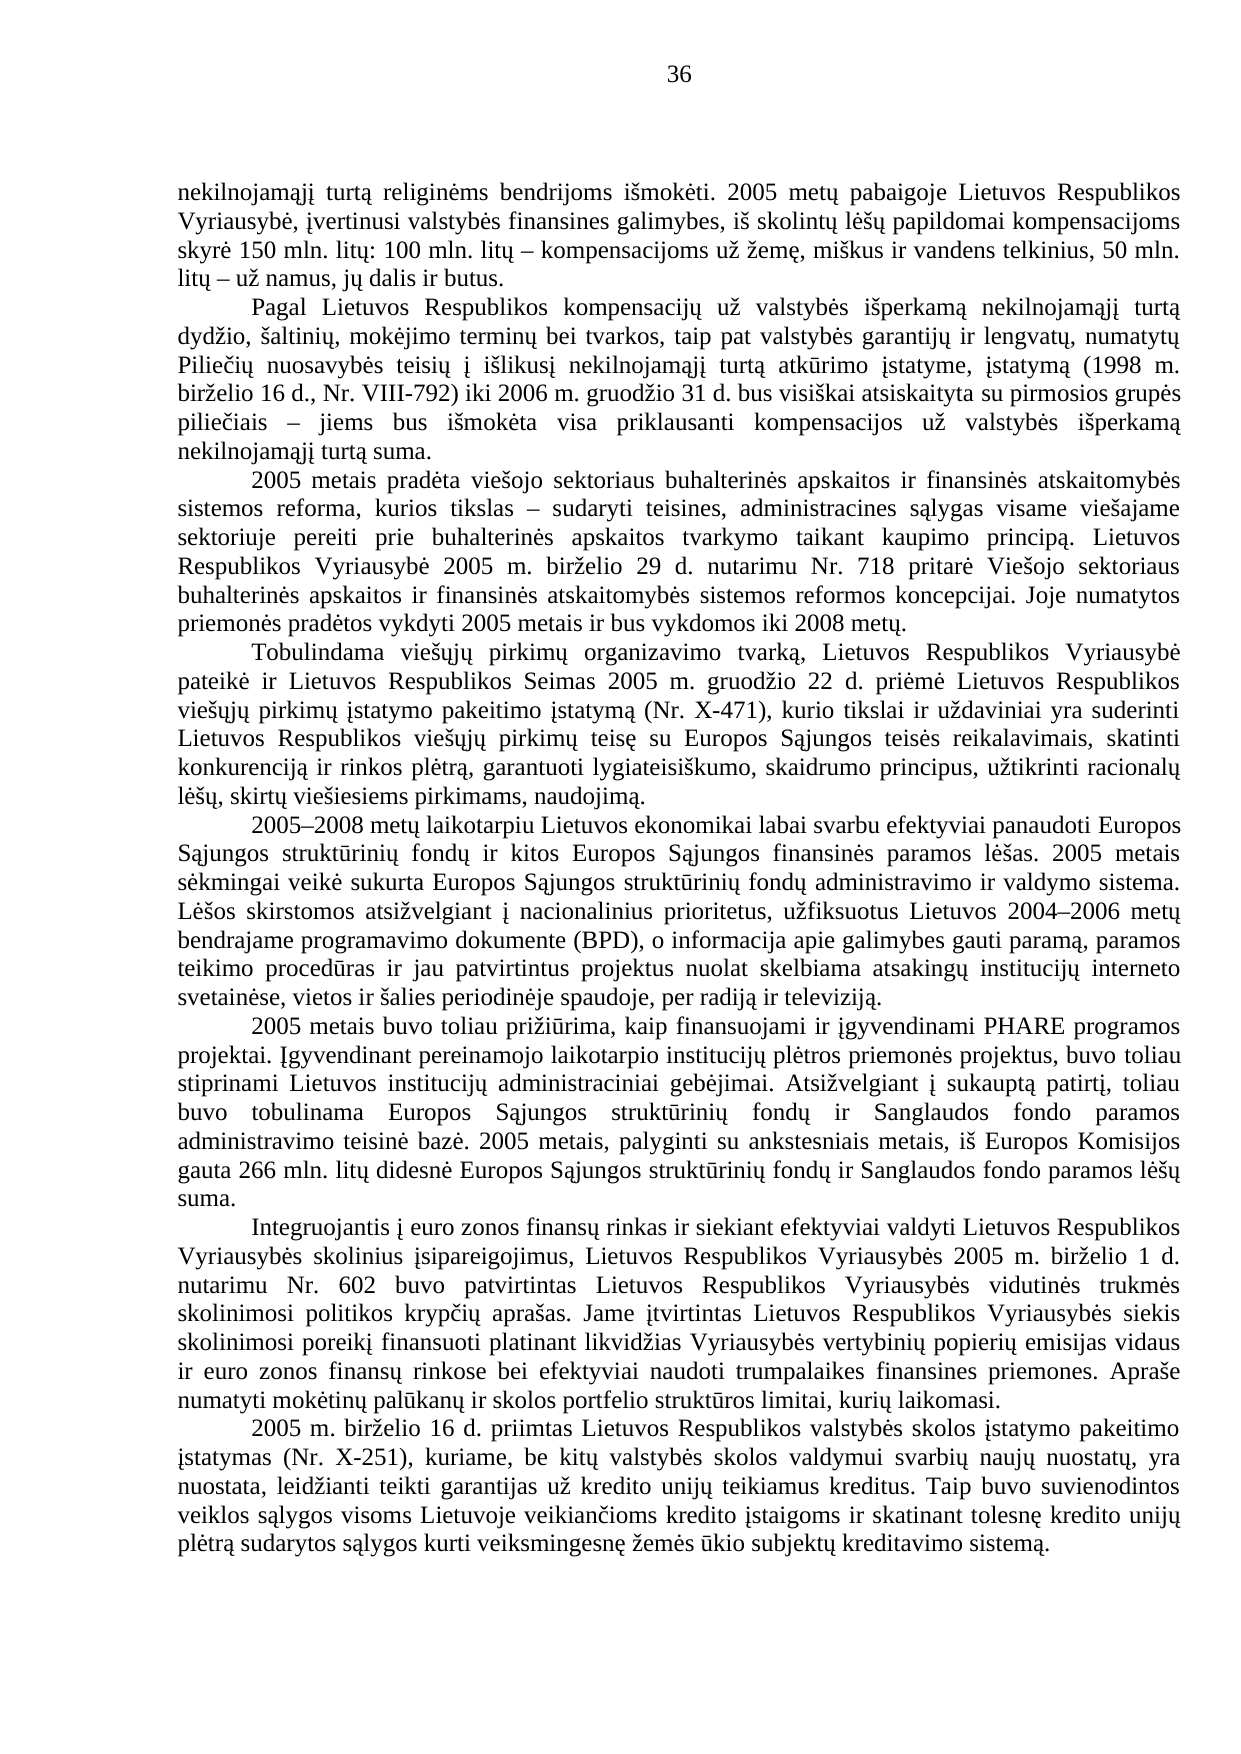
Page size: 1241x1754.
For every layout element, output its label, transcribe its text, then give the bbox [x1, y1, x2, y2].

text 2005 metais buvo toliau prižiūrima, kaip finansuojami ir įgyvendinami PHARE programos projektai. Įgyvendinant pereinamojo laikotarpio institucijų plėtros priemonės projektus, buvo toliau stiprinami Lietuvos institucijų administraciniai gebėjimai. Atsižvelgiant į sukauptą patirtį, toliau buvo tobulinama Europos Sąjungos struktūrinių fondų ir Sanglaudos fondo paramos administravimo teisinė bazė. 2005 metais, palyginti su ankstesniais metais, iš Europos Komisijos gauta 266 mln. litų didesnė Europos Sąjungos struktūrinių fondų ir Sanglaudos fondo paramos lėšų suma. [177, 1011, 1181, 1212]
text 2005 m. birželio 16 d. priimtas Lietuvos Respublikos valstybės skolos įstatymo pakeitimo įstatymas (Nr. X-251), kuriame, be kitų valstybės skolos valdymui svarbių naujų nuostatų, yra nuostata, leidžianti teikti garantijas už kredito unijų teikiamus kreditus. Taip buvo suvienodintos veiklos sąlygos visoms Lietuvoje veikiančioms kredito įstaigoms ir skatinant tolesnę kredito unijų plėtrą sudarytos sąlygos kurti veiksmingesnę žemės ūkio subjektų kreditavimo sistemą. [177, 1413, 1181, 1557]
text Tobulindama viešųjų pirkimų organizavimo tvarką, Lietuvos Respublikos Vyriausybė pateikė ir Lietuvos Respublikos Seimas 2005 m. gruodžio 22 d. priėmė Lietuvos Respublikos viešųjų pirkimų įstatymo pakeitimo įstatymą (Nr. X-471), kurio tikslai ir uždaviniai yra suderinti Lietuvos Respublikos viešųjų pirkimų teisę su Europos Sąjungos teisės reikalavimais, skatinti konkurenciją ir rinkos plėtrą, garantuoti lygiateisiškumo, skaidrumo principus, užtikrinti racionalų lėšų, skirtų viešiesiems pirkimams, naudojimą. [177, 637, 1181, 810]
text Pagal Lietuvos Respublikos kompensacijų už valstybės išperkamą nekilnojamąjį turtą dydžio, šaltinių, mokėjimo terminų bei tvarkos, taip pat valstybės garantijų ir lengvatų, numatytų Piliečių nuosavybės teisių į išlikusį nekilnojamąjį turtą atkūrimo įstatyme, įstatymą (1998 m. birželio 16 d., Nr. VIII-792) iki 2006 m. gruodžio 31 d. bus visiškai atsiskaityta su pirmosios grupės piliečiais – jiems bus išmokėta visa priklausanti kompensacijos už valstybės išperkamą nekilnojamąjį turtą suma. [177, 292, 1181, 465]
text nekilnojamąjį turtą religinėms bendrijoms išmokėti. 2005 metų pabaigoje Lietuvos Respublikos Vyriausybė, įvertinusi valstybės finansines galimybes, iš skolintų lėšų papildomai kompensacijoms skyrė 150 mln. litų: 100 mln. litų – kompensacijoms už žemę, miškus ir vandens telkinius, 50 mln. litų – už namus, jų dalis ir butus. [177, 177, 1181, 292]
text Integruojantis į euro zonos finansų rinkas ir siekiant efektyviai valdyti Lietuvos Respublikos Vyriausybės skolinius įsipareigojimus, Lietuvos Respublikos Vyriausybės 2005 m. birželio 1 d. nutarimu Nr. 602 buvo patvirtintas Lietuvos Respublikos Vyriausybės vidutinės trukmės skolinimosi politikos krypčių aprašas. Jame įtvirtintas Lietuvos Respublikos Vyriausybės siekis skolinimosi poreikį finansuoti platinant likvidžias Vyriausybės vertybinių popierių emisijas vidaus ir euro zonos finansų rinkose bei efektyviai naudoti trumpalaikes finansines priemones. Apraše numatyti mokėtinų palūkanų ir skolos portfelio struktūros limitai, kurių laikomasi. [177, 1212, 1181, 1413]
text 2005–2008 metų laikotarpiu Lietuvos ekonomikai labai svarbu efektyviai panaudoti Europos Sąjungos struktūrinių fondų ir kitos Europos Sąjungos finansinės paramos lėšas. 2005 metais sėkmingai veikė sukurta Europos Sąjungos struktūrinių fondų administravimo ir valdymo sistema. Lėšos skirstomos atsižvelgiant į nacionalinius prioritetus, užfiksuotus Lietuvos 2004–2006 metų bendrajame programavimo dokumente (BPD), o informacija apie galimybes gauti paramą, paramos teikimo procedūras ir jau patvirtintus projektus nuolat skelbiama atsakingų institucijų interneto svetainėse, vietos ir šalies periodinėje spaudoje, per radiją ir televiziją. [177, 810, 1181, 1011]
text 2005 metais pradėta viešojo sektoriaus buhalterinės apskaitos ir finansinės atskaitomybės sistemos reforma, kurios tikslas – sudaryti teisines, administracines sąlygas visame viešajame sektoriuje pereiti prie buhalterinės apskaitos tvarkymo taikant kaupimo principą. Lietuvos Respublikos Vyriausybė 2005 m. birželio 29 d. nutarimu Nr. 718 pritarė Viešojo sektoriaus buhalterinės apskaitos ir finansinės atskaitomybės sistemos reformos koncepcijai. Joje numatytos priemonės pradėtos vykdyti 2005 metais ir bus vykdomos iki 2008 metų. [177, 465, 1181, 637]
